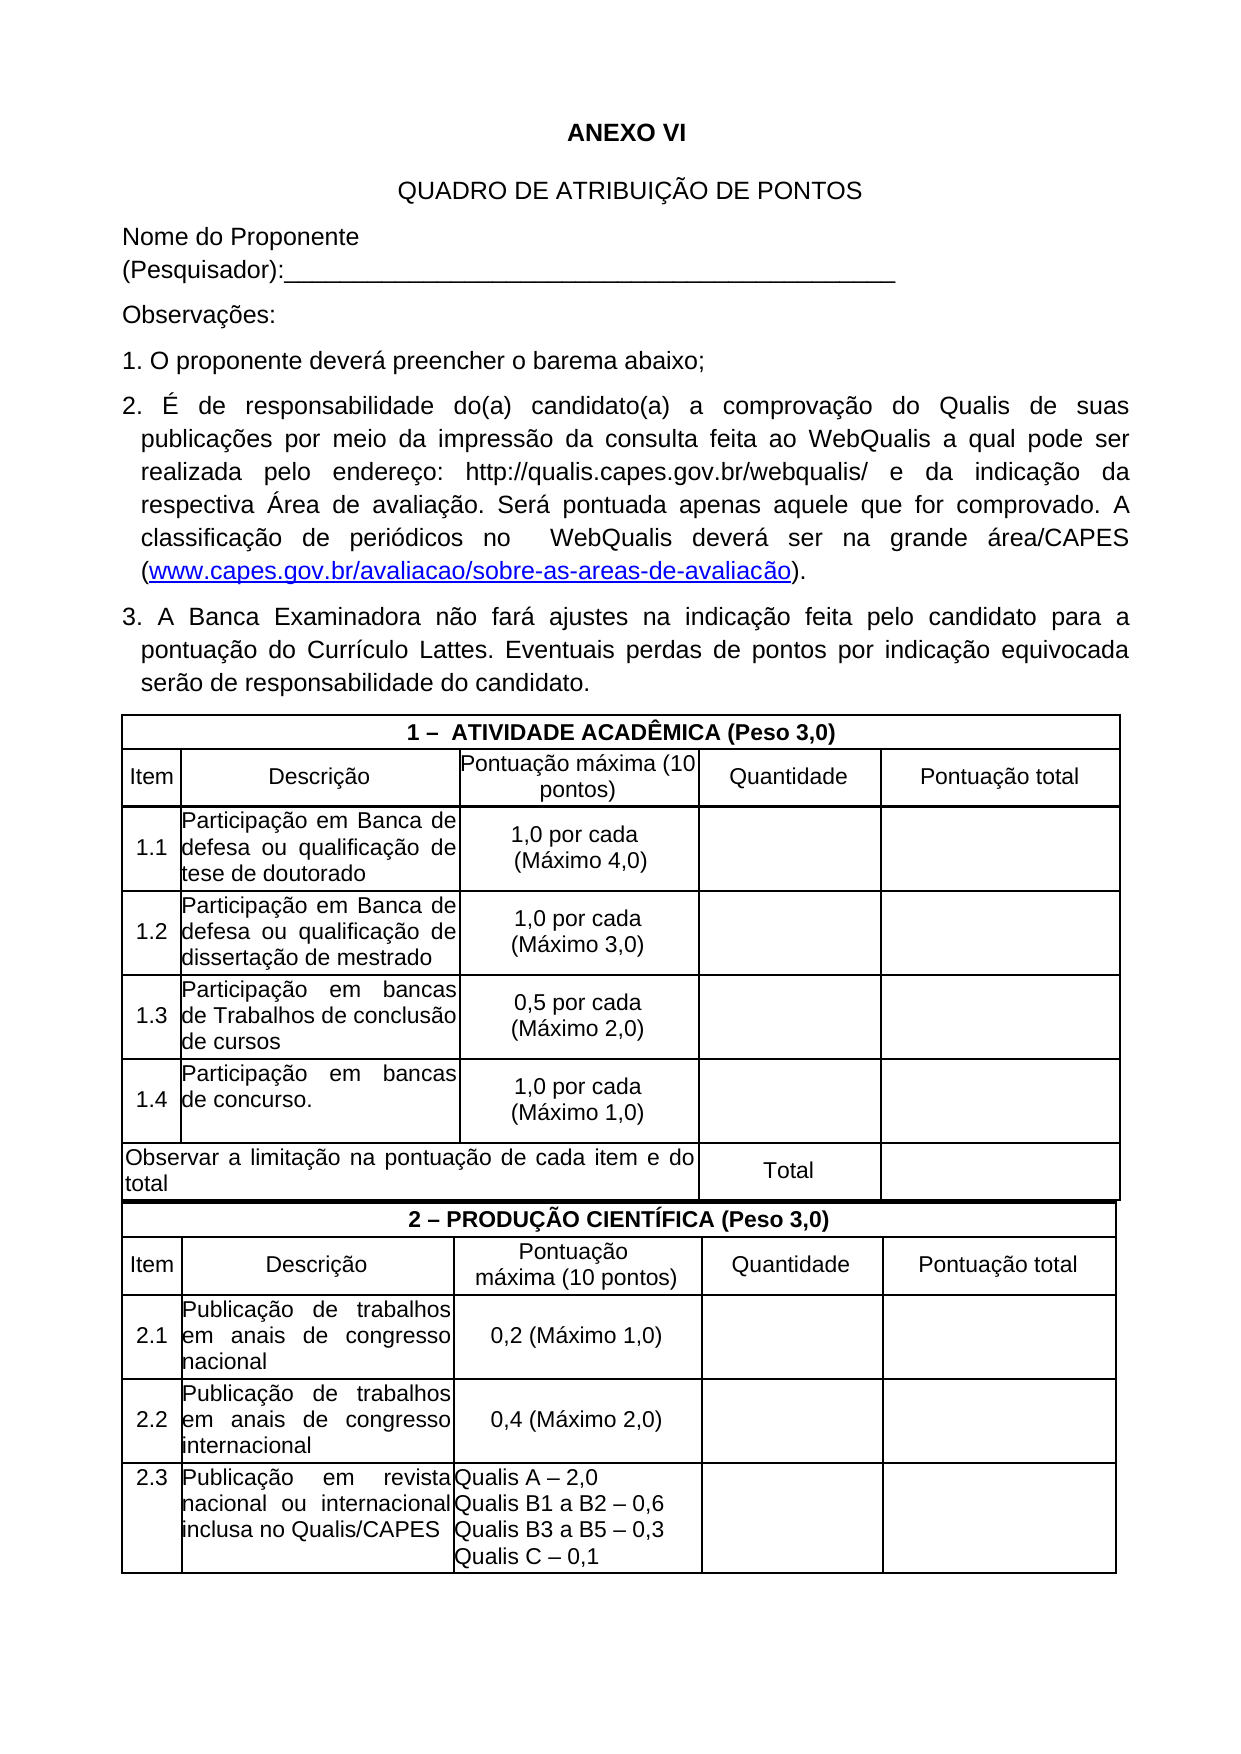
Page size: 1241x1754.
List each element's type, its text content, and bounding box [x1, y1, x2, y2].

table_header 1 – ATIVIDADE ACADÊMICA (Peso 3,0) [123, 716, 1119, 748]
table_cell 2.2 [123, 1380, 181, 1462]
table_cell 1.2 [123, 892, 180, 973]
table_cell Quantidade [700, 750, 880, 805]
table_cell Pontuação total [882, 750, 1119, 805]
table_cell [882, 808, 1119, 889]
table_cell [882, 976, 1119, 1058]
table_cell 0,2 (Máximo 1,0) [455, 1296, 701, 1377]
table_cell Pontuação máxima (10 pontos) [455, 1238, 701, 1293]
table_cell Quantidade [703, 1238, 882, 1293]
table_cell 1.1 [123, 808, 180, 889]
table_cell Participação em bancas de concurso. [182, 1060, 459, 1142]
table_cell 1.4 [123, 1060, 180, 1142]
subtitle QUADRO DE ATRIBUIÇÃO DE PONTOS [122, 176, 1131, 205]
table_cell [700, 1060, 880, 1142]
table_cell Item [123, 1238, 181, 1293]
table_cell 1,0 por cada (Máximo 1,0) [461, 1060, 698, 1142]
table_cell 2.3 [123, 1464, 181, 1572]
table_cell [882, 1060, 1119, 1142]
table_cell Participação em bancas de Trabalhos de conclusão de cursos [182, 976, 459, 1058]
text 2. É de responsabilidade do(a) candidato(a) a comprovação do Qualis de suas publicações por meio da impressão da consulta feita ao WebQualis a qual pode ser realizada pelo endereço: http://qualis.capes.gov.br/webqualis/ e da indicação da respectiva Área de avaliação. Será pontuada apenas aquele que for comprovado. A classificação de periódicos no WebQualis deverá ser na grande área/CAPES (www.capes.gov.br/avaliacao/sobre-as-areas-de-avaliacão). [122, 391, 1131, 585]
table_cell Participação em Banca de defesa ou qualificação de tese de doutorado [182, 808, 459, 889]
table_cell Pontuação total [884, 1238, 1115, 1293]
table_cell Descrição [183, 1238, 453, 1293]
table_cell Observar a limitação na pontuação de cada item e do total [123, 1144, 698, 1199]
table_cell [882, 892, 1119, 973]
table_cell Publicação de trabalhos em anais de congresso nacional [183, 1296, 453, 1377]
text 1. O proponente deverá preencher o barema abaixo; [122, 346, 1131, 374]
text Observações: [122, 300, 1131, 329]
table_cell Publicação de trabalhos em anais de congresso internacional [183, 1380, 453, 1462]
text 3. A Banca Examinadora não fará ajustes na indicação feita pelo candidato para a pontuação do Currículo Lattes. Eventuais perdas de pontos por indicação equivocada serão de responsabilidade do candidato. [122, 602, 1131, 697]
table_cell Pontuação máxima (10 pontos) [461, 750, 698, 805]
table_cell [884, 1296, 1115, 1377]
table_cell [700, 976, 880, 1058]
table_cell [884, 1380, 1115, 1462]
table_cell 1,0 por cada (Máximo 4,0) [461, 808, 698, 889]
table_cell [700, 892, 880, 973]
table_cell 0,4 (Máximo 2,0) [455, 1380, 701, 1462]
table_cell Descrição [182, 750, 459, 805]
table_cell Participação em Banca de defesa ou qualificação de dissertação de mestrado [182, 892, 459, 973]
table_header 2 – PRODUÇÃO CIENTÍFICA (Peso 3,0) [123, 1204, 1115, 1236]
table_cell 0,5 por cada (Máximo 2,0) [461, 976, 698, 1058]
table_cell [703, 1464, 882, 1572]
table_cell 2.1 [123, 1296, 181, 1377]
table_cell [882, 1144, 1119, 1199]
table_cell Qualis A – 2,0 Qualis B1 a B2 – 0,6 Qualis B3 a B5 – 0,3 Qualis C – 0,1 [455, 1464, 701, 1572]
table_cell Total [700, 1144, 880, 1199]
table_cell 1,0 por cada (Máximo 3,0) [461, 892, 698, 973]
table_cell Publicação em revista nacional ou internacional inclusa no Qualis/CAPES [183, 1464, 453, 1572]
table_cell [700, 808, 880, 889]
table_cell 1.3 [123, 976, 180, 1058]
table_cell [703, 1296, 882, 1377]
table_cell [703, 1380, 882, 1462]
subtitle ANEXO VI [122, 118, 1131, 147]
text Nome do Proponente (Pesquisador):____________________________________________ [122, 222, 1131, 283]
table_cell [884, 1464, 1115, 1572]
table_cell Item [123, 750, 180, 805]
